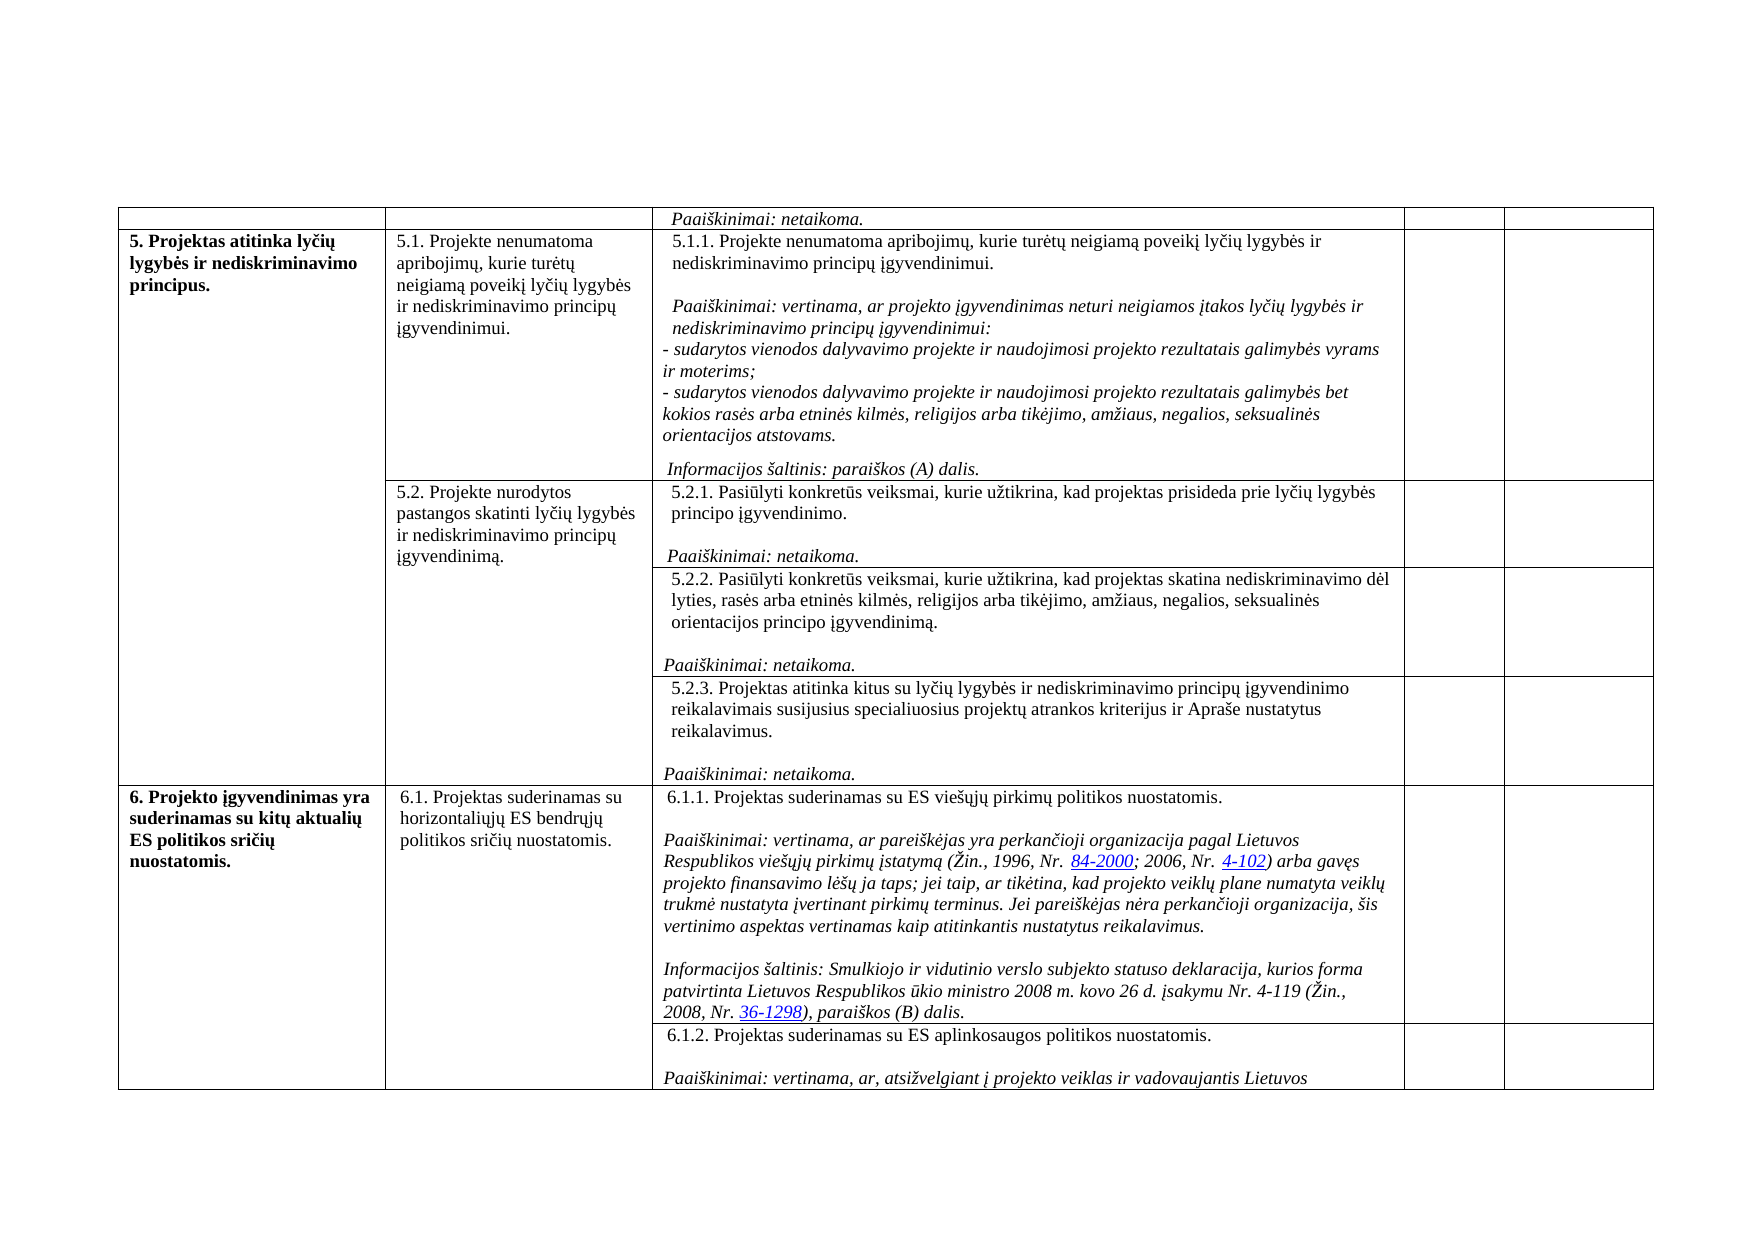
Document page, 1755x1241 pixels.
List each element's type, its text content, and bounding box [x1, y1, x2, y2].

table_cell [1505, 208, 1653, 229]
table_cell [1505, 677, 1653, 784]
table_cell 5. Projektas atitinka lyčių lygybės ir nediskriminavimo principus. [119, 230, 385, 784]
table_cell [1405, 786, 1504, 1023]
table_cell [1505, 786, 1653, 1023]
table_cell [1505, 230, 1653, 479]
table_cell 6.1. Projektas suderinamas su horizontaliųjų ES bendrųjų politikos sričių nuostatomis. [386, 786, 652, 1088]
table_cell 5.2.2. Pasiūlyti konkretūs veiksmai, kurie užtikrina, kad projektas skatina nediskriminavimo dėl lyties, rasės arba etninės kilmės, religijos arba tikėjimo, amžiaus, negalios, seksualinės orientacijos principo įgyvendinimą. Paaiškinimai: netaikoma. [653, 568, 1404, 676]
table_cell [1405, 230, 1504, 479]
table_cell 6.1.2. Projektas suderinamas su ES aplinkosaugos politikos nuostatomis. Paaiškinimai: vertinama, ar, atsižvelgiant į projekto veiklas ir vadovaujantis Lietuvos [653, 1024, 1404, 1088]
table_cell 5.1. Projekte nenumatoma apribojimų, kurie turėtų neigiamą poveikį lyčių lygybės ir nediskriminavimo principų įgyvendinimui. [386, 230, 652, 479]
table_cell [1505, 481, 1653, 567]
table_cell [1405, 481, 1504, 567]
table_cell [1505, 568, 1653, 676]
table_cell 6. Projekto įgyvendinimas yra suderinamas su kitų aktualių ES politikos sričių nuostatomis. [119, 786, 385, 1088]
table_cell [1405, 208, 1504, 229]
table_cell 5.1.1. Projekte nenumatoma apribojimų, kurie turėtų neigiamą poveikį lyčių lygybės ir nediskriminavimo principų įgyvendinimui. Paaiškinimai: vertinama, ar projekto įgyvendinimas neturi neigiamos įtakos lyčių lygybės ir nediskriminavimo principų įgyvendinimui: - sudarytos vienodos dalyvavimo projekte ir naudojimosi projekto rezultatais galimybės vyrams ir moterims; - sudarytos vienodos dalyvavimo projekte ir naudojimosi projekto rezultatais galimybės bet kokios rasės arba etninės kilmės, religijos arba tikėjimo, amžiaus, negalios, seksualinės orientacijos atstovams. Informacijos šaltinis: paraiškos (A) dalis. [653, 230, 1404, 479]
table_cell [1405, 677, 1504, 784]
table_cell [1405, 568, 1504, 676]
table_cell 5.2.1. Pasiūlyti konkretūs veiksmai, kurie užtikrina, kad projektas prisideda prie lyčių lygybės principo įgyvendinimo. Paaiškinimai: netaikoma. [653, 481, 1404, 567]
table_cell 6.1.1. Projektas suderinamas su ES viešųjų pirkimų politikos nuostatomis. Paaiškinimai: vertinama, ar pareiškėjas yra perkančioji organizacija pagal Lietuvos Respublikos viešųjų pirkimų įstatymą (Žin., 1996, Nr. 84-2000; 2006, Nr. 4-102) arba gavęs projekto finansavimo lėšų ja taps; jei taip, ar tikėtina, kad projekto veiklų plane numatyta veiklų trukmė nustatyta įvertinant pirkimų terminus. Jei pareiškėjas nėra perkančioji organizacija, šis vertinimo aspektas vertinamas kaip atitinkantis nustatytus reikalavimus. Informacijos šaltinis: Smulkiojo ir vidutinio verslo subjekto statuso deklaracija, kurios forma patvirtinta Lietuvos Respublikos ūkio ministro 2008 m. kovo 26 d. įsakymu Nr. 4-119 (Žin., 2008, Nr. 36-1298), paraiškos (B) dalis. [653, 786, 1404, 1023]
table_cell Paaiškinimai: netaikoma. [653, 208, 1404, 229]
table_cell [386, 208, 652, 229]
table_cell 5.2. Projekte nurodytos pastangos skatinti lyčių lygybės ir nediskriminavimo principų įgyvendinimą. [386, 481, 652, 784]
table_cell 5.2.3. Projektas atitinka kitus su lyčių lygybės ir nediskriminavimo principų įgyvendinimo reikalavimais susijusius specialiuosius projektų atrankos kriterijus ir Apraše nustatytus reikalavimus. Paaiškinimai: netaikoma. [653, 677, 1404, 784]
table_cell [1405, 1024, 1504, 1088]
table_cell [1505, 1024, 1653, 1088]
table_cell [119, 208, 385, 229]
